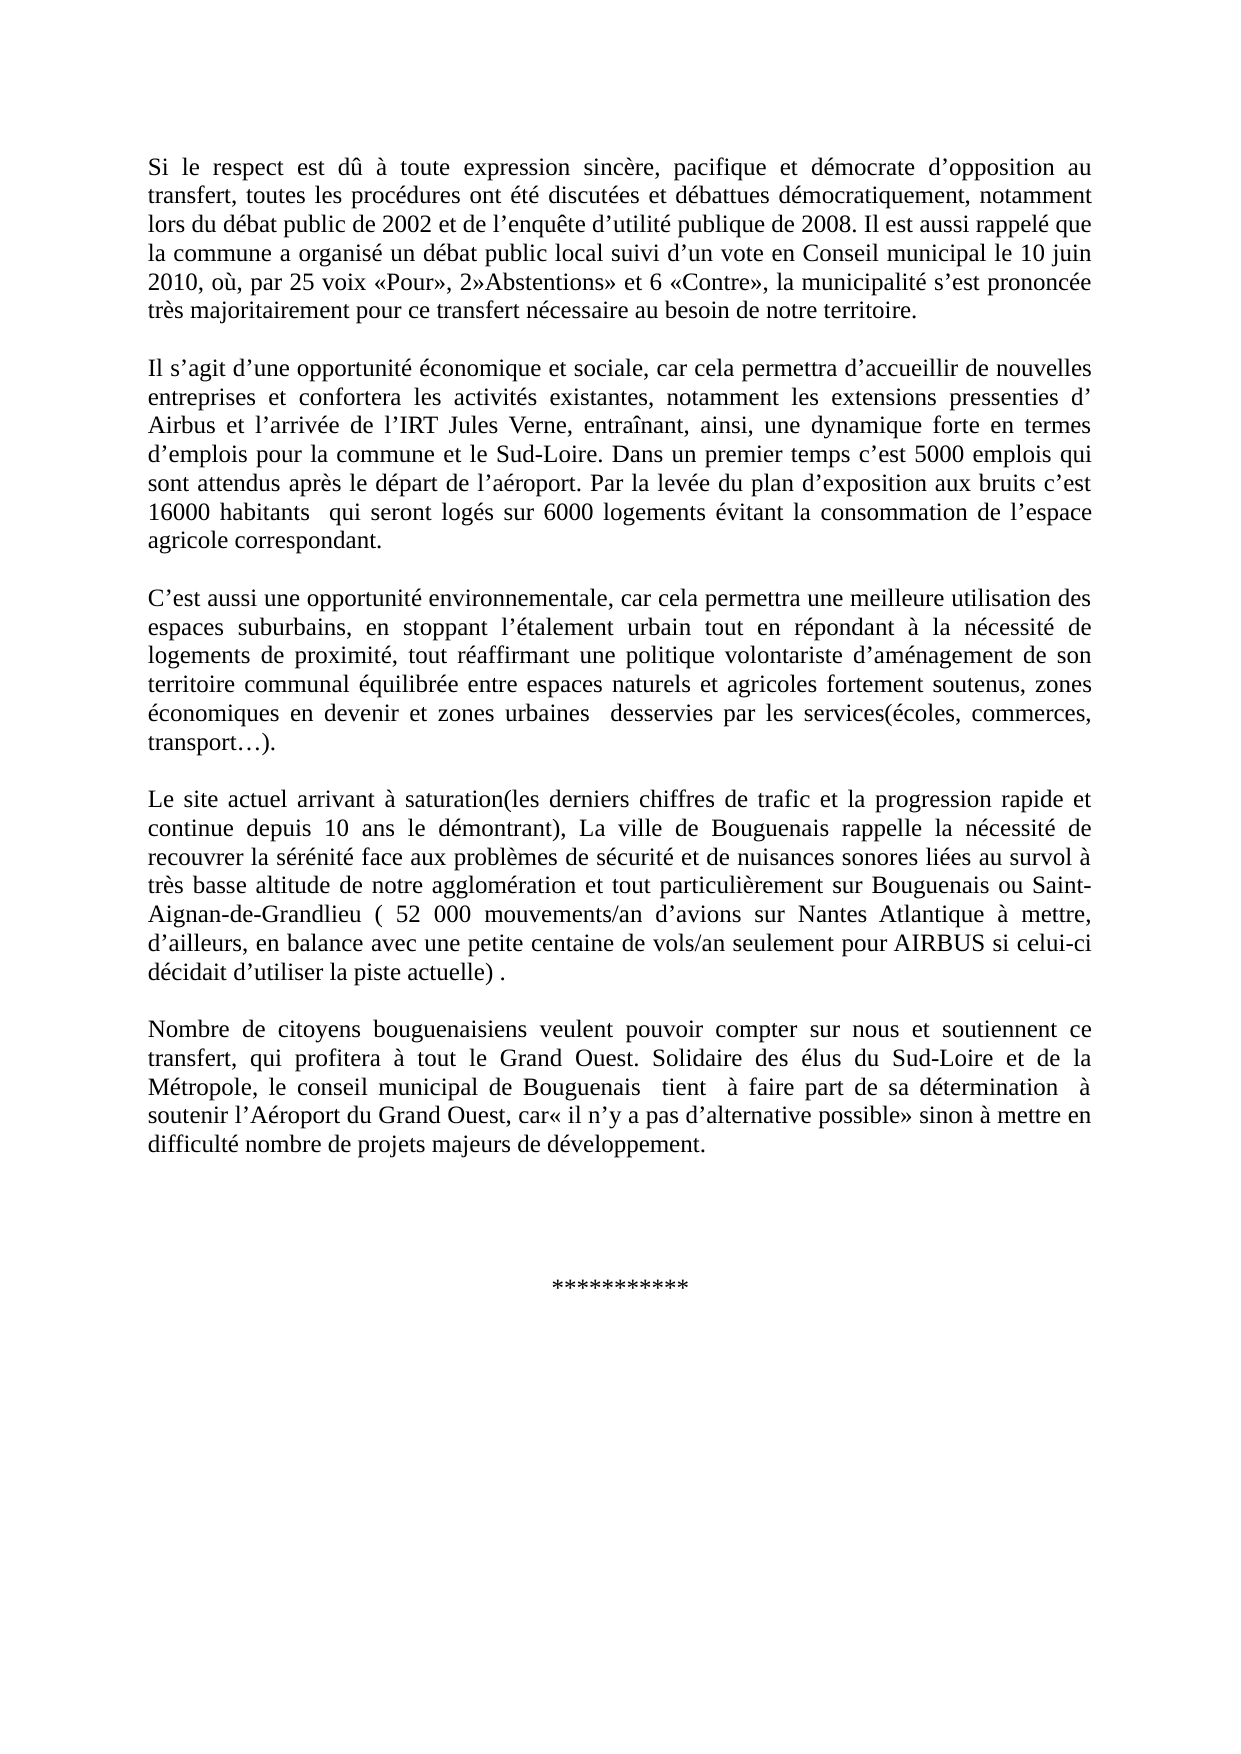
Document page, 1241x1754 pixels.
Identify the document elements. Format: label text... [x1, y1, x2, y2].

text C’est aussi une opportunité environnementale, car cela permettra une meilleure utilisation des espaces suburbains, en stoppant l’étalement urbain tout en répondant à la nécessité de logements de proximité, tout réaffirmant une politique volontariste d’aménagement de son territoire communal équilibrée entre espaces naturels et agricoles fortement soutenus, zones économiques en devenir et zones urbaines desservies par les services(écoles, commerces, transport…). [148, 583, 1093, 755]
text Si le respect est dû à toute expression sincère, pacifique et démocrate d’opposition au transfert, toutes les procédures ont été discutées et débattues démocratiquement, notamment lors du débat public de 2002 et de l’enquête d’utilité publique de 2008. Il est aussi rappelé que la commune a organisé un débat public local suivi d’un vote en Conseil municipal le 10 juin 2010, où, par 25 voix «Pour», 2»Abstentions» et 6 «Contre», la municipalité s’est prononcée très majoritairement pour ce transfert nécessaire au besoin de notre territoire. [148, 152, 1093, 324]
text Il s’agit d’une opportunité économique et sociale, car cela permettra d’accueillir de nouvelles entreprises et confortera les activités existantes, notamment les extensions pressenties d’ Airbus et l’arrivée de l’IRT Jules Verne, entraînant, ainsi, une dynamique forte en termes d’emplois pour la commune et le Sud-Loire. Dans un premier temps c’est 5000 emplois qui sont attendus après le départ de l’aéroport. Par la levée du plan d’exposition aux bruits c’est 16000 habitants qui seront logés sur 6000 logements évitant la consommation de l’espace agricole correspondant. [148, 353, 1093, 554]
text Le site actuel arrivant à saturation(les derniers chiffres de trafic et la progression rapide et continue depuis 10 ans le démontrant), La ville de Bouguenais rappelle la nécessité de recouvrer la sérénité face aux problèmes de sécurité et de nuisances sonores liées au survol à très basse altitude de notre agglomération et tout particulièrement sur Bouguenais ou Saint-Aignan-de-Grandlieu ( 52 000 mouvements/an d’avions sur Nantes Atlantique à mettre, d’ailleurs, en balance avec une petite centaine de vols/an seulement pour AIRBUS si celui-ci décidait d’utiliser la piste actuelle) . [148, 784, 1093, 985]
text *********** [148, 1273, 1093, 1302]
text Nombre de citoyens bouguenaisiens veulent pouvoir compter sur nous et soutiennent ce transfert, qui profitera à tout le Grand Ouest. Solidaire des élus du Sud-Loire et de la Métropole, le conseil municipal de Bouguenais tient à faire part de sa détermination à soutenir l’Aéroport du Grand Ouest, car« il n’y a pas d’alternative possible» sinon à mettre en difficulté nombre de projets majeurs de développement. [148, 1014, 1093, 1158]
